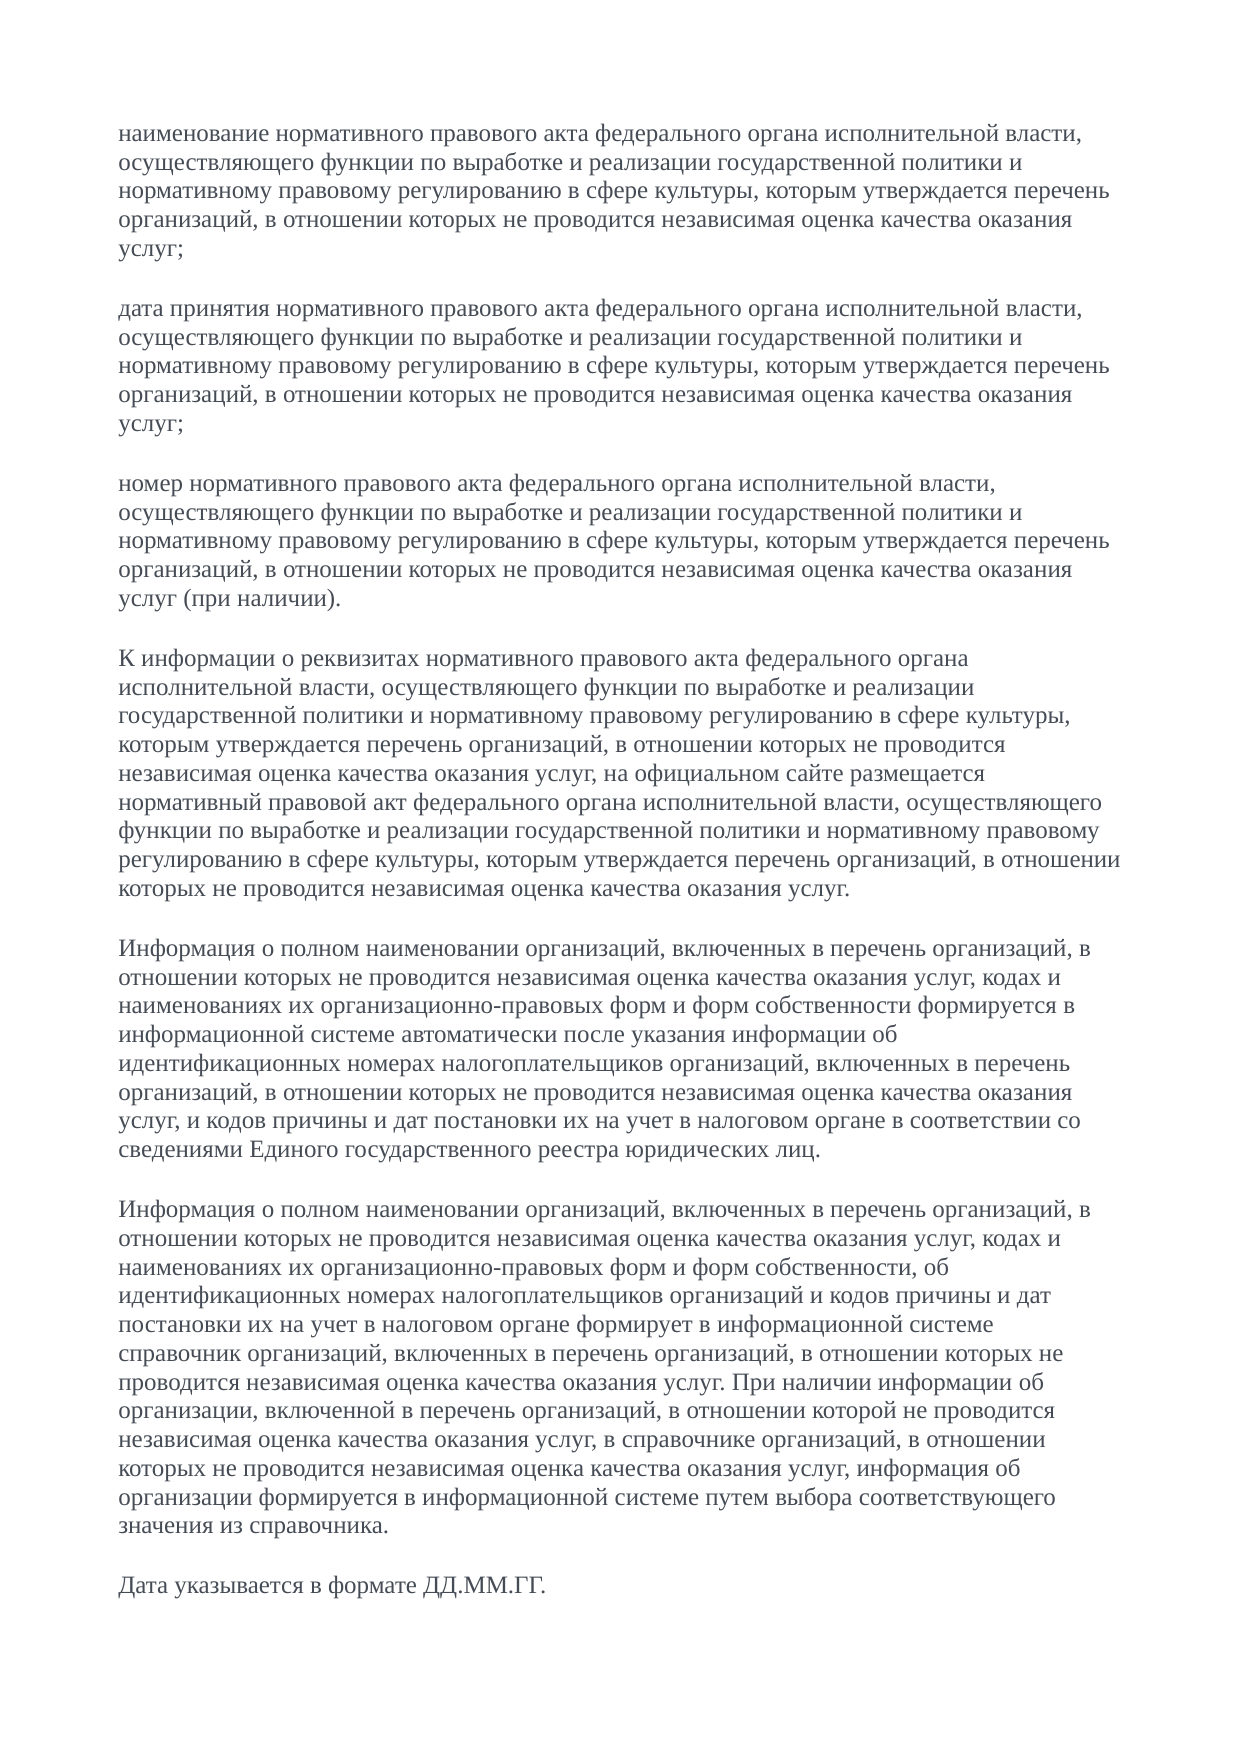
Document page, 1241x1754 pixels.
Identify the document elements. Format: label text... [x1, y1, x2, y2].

text Информация о полном наименовании организаций, включенных в перечень организаций, в отношении которых не проводится независимая оценка качества оказания услуг, кодах и наименованиях их организационно-правовых форм и форм собственности формируется в информационной системе автоматически после указания информации об идентификационных номерах налогоплательщиков организаций, включенных в перечень организаций, в отношении которых не проводится независимая оценка качества оказания услуг, и кодов причины и дат постановки их на учет в налоговом органе в соответствии со сведениями Единого государственного реестра юридических лиц. [118, 933, 1122, 1163]
text К информации о реквизитах нормативного правового акта федерального органа исполнительной власти, осуществляющего функции по выработке и реализации государственной политики и нормативному правовому регулированию в сфере культуры, которым утверждается перечень организаций, в отношении которых не проводится независимая оценка качества оказания услуг, на официальном сайте размещается нормативный правовой акт федерального органа исполнительной власти, осуществляющего функции по выработке и реализации государственной политики и нормативному правовому регулированию в сфере культуры, которым утверждается перечень организаций, в отношении которых не проводится независимая оценка качества оказания услуг. [118, 643, 1122, 902]
text номер нормативного правового акта федерального органа исполнительной власти, осуществляющего функции по выработке и реализации государственной политики и нормативному правовому регулированию в сфере культуры, которым утверждается перечень организаций, в отношении которых не проводится независимая оценка качества оказания услуг (при наличии). [118, 468, 1122, 612]
text Дата указывается в формате ДД.ММ.ГГ. [118, 1571, 1122, 1599]
text дата принятия нормативного правового акта федерального органа исполнительной власти, осуществляющего функции по выработке и реализации государственной политики и нормативному правовому регулированию в сфере культуры, которым утверждается перечень организаций, в отношении которых не проводится независимая оценка качества оказания услуг; [118, 293, 1122, 437]
text наименование нормативного правового акта федерального органа исполнительной власти, осуществляющего функции по выработке и реализации государственной политики и нормативному правовому регулированию в сфере культуры, которым утверждается перечень организаций, в отношении которых не проводится независимая оценка качества оказания услуг; [118, 118, 1122, 262]
text Информация о полном наименовании организаций, включенных в перечень организаций, в отношении которых не проводится независимая оценка качества оказания услуг, кодах и наименованиях их организационно-правовых форм и форм собственности, об идентификационных номерах налогоплательщиков организаций и кодов причины и дат постановки их на учет в налоговом органе формирует в информационной системе справочник организаций, включенных в перечень организаций, в отношении которых не проводится независимая оценка качества оказания услуг. При наличии информации об организации, включенной в перечень организаций, в отношении которой не проводится независимая оценка качества оказания услуг, в справочнике организаций, в отношении которых не проводится независимая оценка качества оказания услуг, информация об организации формируется в информационной системе путем выбора соответствующего значения из справочника. [118, 1194, 1122, 1539]
